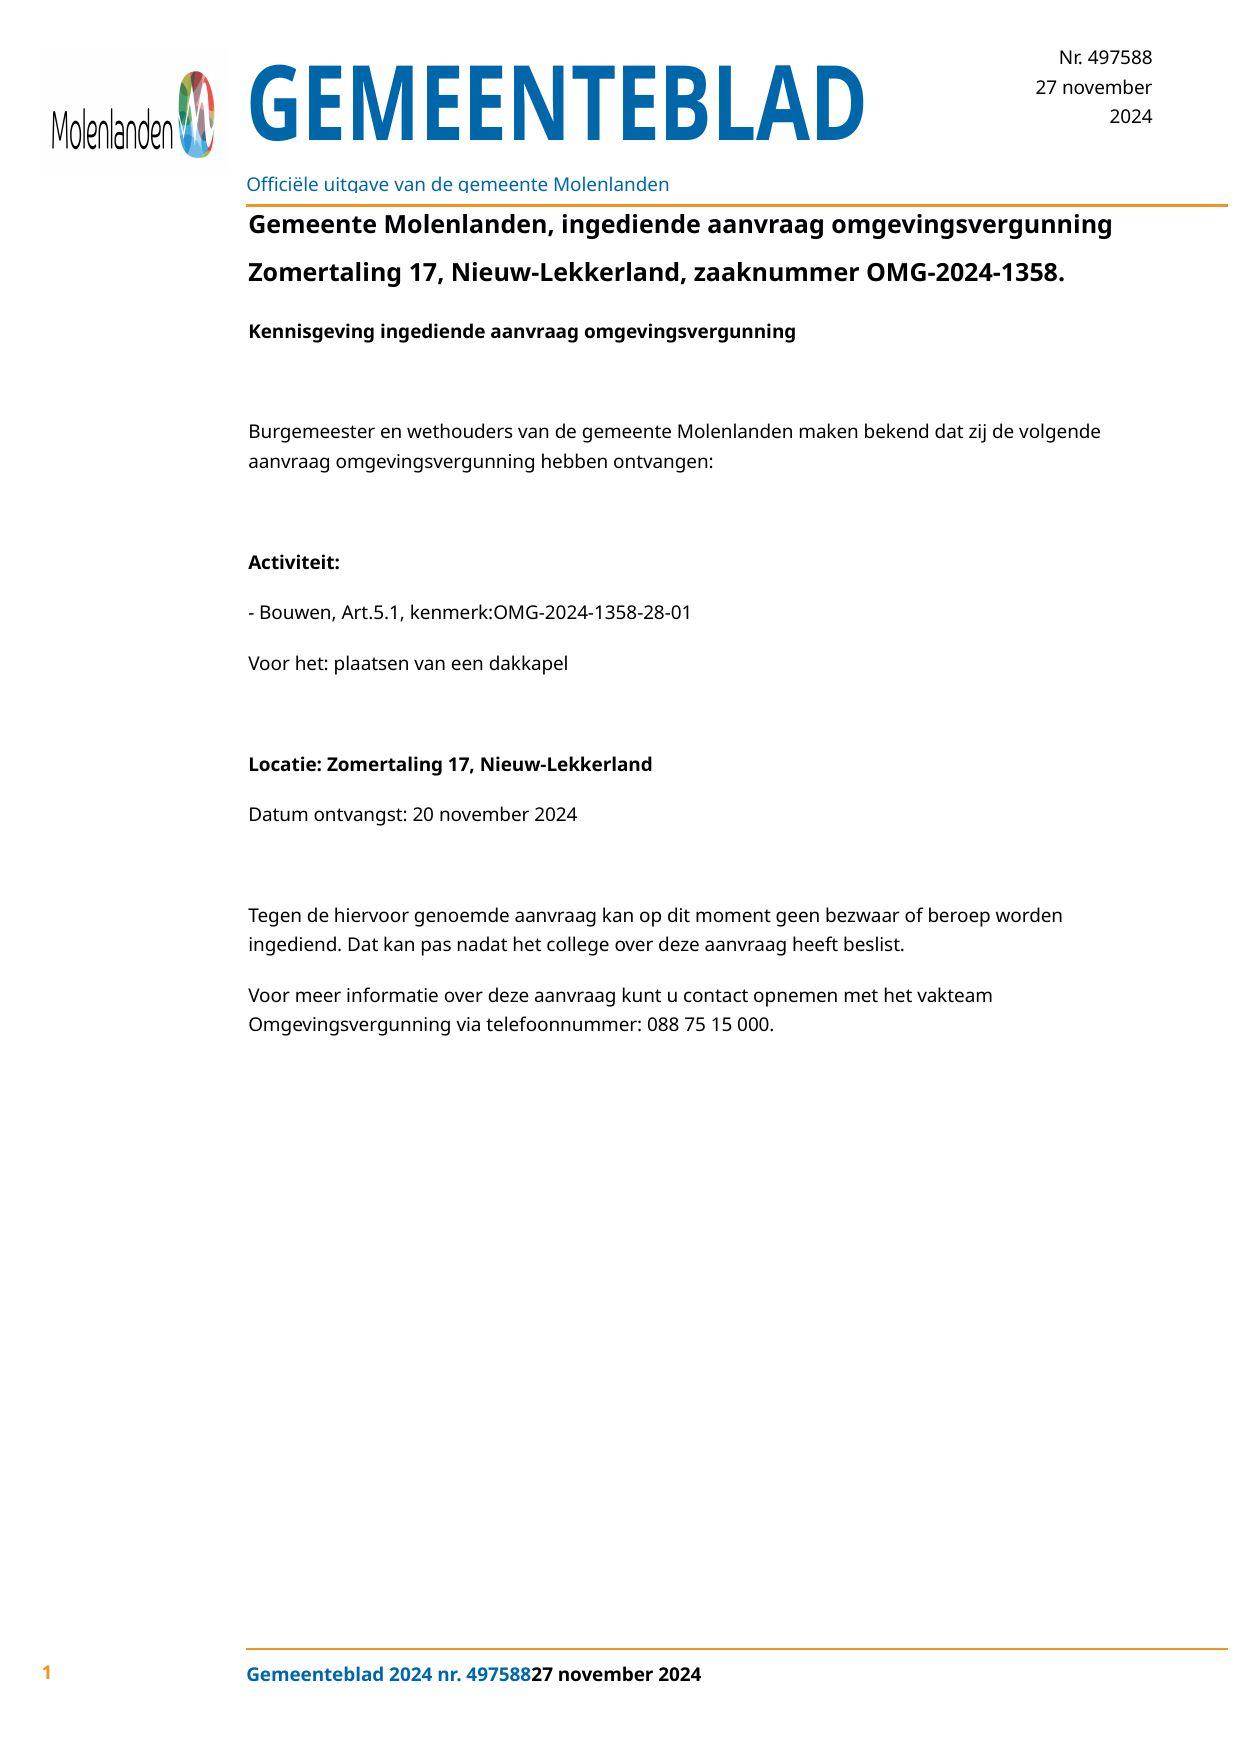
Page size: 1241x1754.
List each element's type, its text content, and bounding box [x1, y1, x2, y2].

text Gemeente Molenlanden, ingediende aanvraag omgevingsvergunning Zomertaling 17, Nieuw-Lekkerland, zaaknummer OMG-2024-1358. [248, 207, 1152, 288]
text Voor meer informatie over deze aanvraag kunt u contact opnemen met het vakteam Omgevingsvergunning via telefoonnummer: 088 75 15 000. [248, 982, 1152, 1037]
text Locatie: Zomertaling 17, Nieuw-Lekkerland [248, 751, 1152, 777]
text Burgemeester en wethouders van de gemeente Molenlanden maken bekend dat zij de volgende aanvraag omgevingsvergunning hebben ontvangen: [248, 419, 1152, 474]
text Datum ontvangst: 20 november 2024 [248, 801, 1152, 827]
text - Bouwen, Art.5.1, kenmerk:OMG-2024-1358-28-01 [248, 599, 1152, 625]
text Kennisgeving ingediende aanvraag omgevingsvergunning [248, 318, 1152, 344]
text Activiteit: [248, 549, 1152, 575]
text Voor het: plaatsen van een dakkapel [248, 650, 1152, 676]
text Tegen de hiervoor genoemde aanvraag kan op dit moment geen bezwaar of beroep worden ingediend. Dat kan pas nadat het college over deze aanvraag heeft beslist. [248, 902, 1152, 957]
picture [41, 47, 231, 172]
